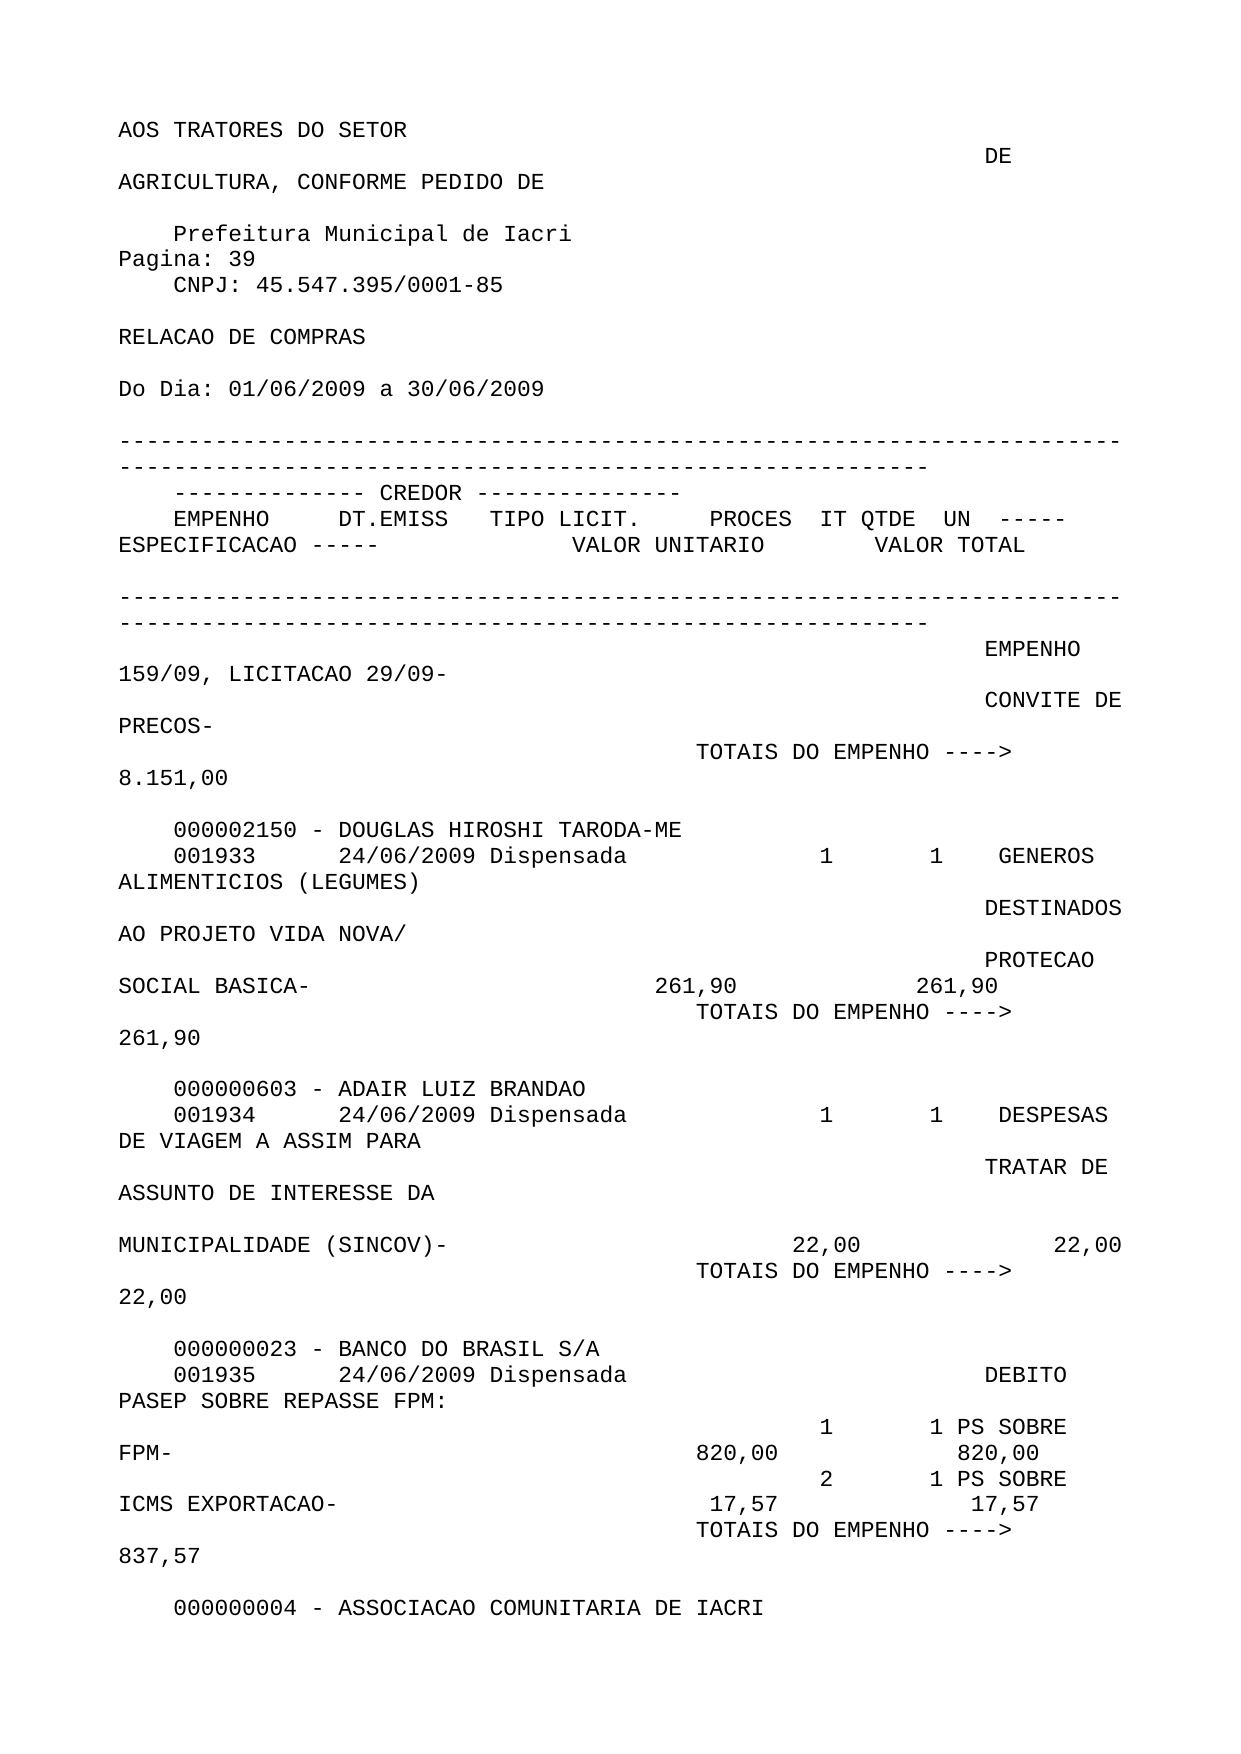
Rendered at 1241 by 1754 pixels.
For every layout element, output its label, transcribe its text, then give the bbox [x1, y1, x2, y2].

text Prefeitura Municipal de Iacri Pagina: 39 [118, 222, 1122, 274]
text 001935 24/06/2009 Dispensada DEBITO PASEP SOBRE REPASSE FPM: [118, 1363, 1122, 1415]
text Do Dia: 01/06/2009 a 30/06/2009 [118, 352, 1122, 403]
text ------------------------------------------------------------------------------------------------------------------------------------ [118, 559, 1122, 637]
text 000000004 - ASSOCIACAO COMUNITARIA DE IACRI [118, 1597, 1122, 1622]
text ------------------------------------------------------------------------------------------------------------------------------------ [118, 403, 1122, 481]
text TOTAIS DO EMPENHO ----> 8.151,00 [118, 741, 1122, 792]
text AOS TRATORES DO SETOR [118, 118, 1122, 144]
text EMPENHO DT.EMISS TIPO LICIT. PROCES IT QTDE UN ----- ESPECIFICACAO ----- VALOR UNITARIO VALOR TOTAL [118, 507, 1122, 559]
text 1 1 PS SOBRE FPM- 820,00 820,00 [118, 1415, 1122, 1467]
text TOTAIS DO EMPENHO ----> 22,00 [118, 1259, 1122, 1311]
text 001934 24/06/2009 Dispensada 1 1 DESPESAS DE VIAGEM A ASSIM PARA [118, 1104, 1122, 1156]
text CONVITE DE PRECOS- [118, 689, 1122, 741]
text CNPJ: 45.547.395/0001-85 [118, 274, 1122, 300]
text TOTAIS DO EMPENHO ----> 261,90 [118, 1000, 1122, 1052]
text EMPENHO 159/09, LICITACAO 29/09- [118, 637, 1122, 689]
text 001933 24/06/2009 Dispensada 1 1 GENEROS ALIMENTICIOS (LEGUMES) [118, 844, 1122, 896]
text DESTINADOS AO PROJETO VIDA NOVA/ [118, 896, 1122, 948]
text 000000603 - ADAIR LUIZ BRANDAO [118, 1078, 1122, 1104]
text DE AGRICULTURA, CONFORME PEDIDO DE [118, 144, 1122, 196]
text 2 1 PS SOBRE ICMS EXPORTACAO- 17,57 17,57 [118, 1467, 1122, 1519]
text PROTECAO SOCIAL BASICA- 261,90 261,90 [118, 948, 1122, 1000]
text 000002150 - DOUGLAS HIROSHI TARODA-ME [118, 818, 1122, 844]
text TRATAR DE ASSUNTO DE INTERESSE DA [118, 1156, 1122, 1207]
text -------------- CREDOR --------------- [118, 481, 1122, 507]
text RELACAO DE COMPRAS [118, 300, 1122, 352]
text MUNICIPALIDADE (SINCOV)- 22,00 22,00 [118, 1207, 1122, 1259]
text TOTAIS DO EMPENHO ----> 837,57 [118, 1519, 1122, 1571]
text 000000023 - BANCO DO BRASIL S/A [118, 1337, 1122, 1363]
